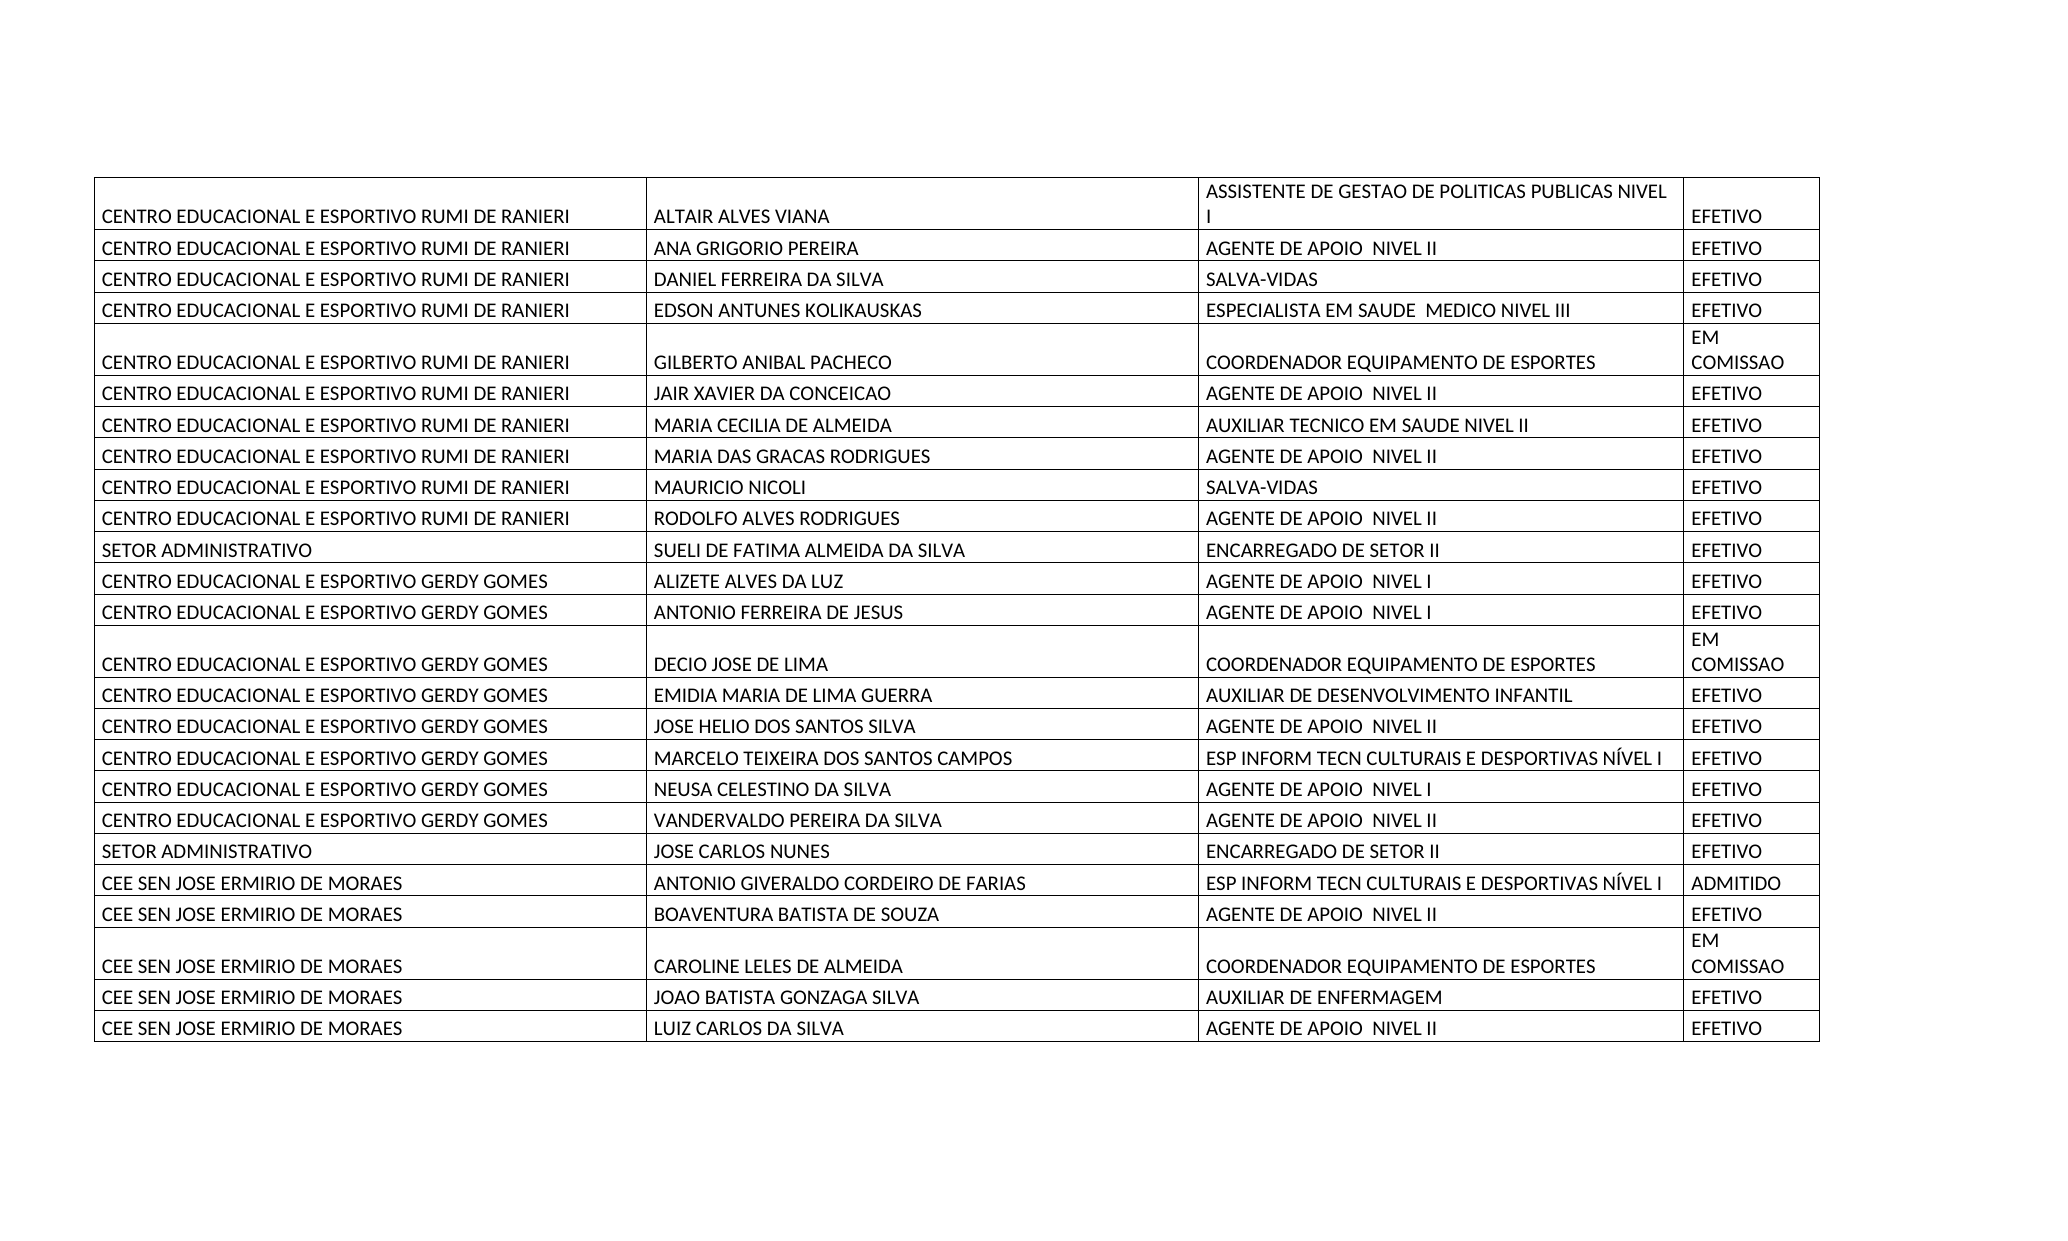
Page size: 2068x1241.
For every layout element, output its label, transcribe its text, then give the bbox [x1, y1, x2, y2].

table_cell CAROLINE LELES DE ALMEIDA [647, 928, 1198, 978]
table_cell SALVA-VIDAS [1199, 470, 1683, 500]
table_cell COORDENADOR EQUIPAMENTO DE ESPORTES [1199, 928, 1683, 978]
table_cell SETOR ADMINISTRATIVO [95, 532, 646, 562]
table_cell CENTRO EDUCACIONAL E ESPORTIVO GERDY GOMES [95, 771, 646, 802]
table_cell JOSE CARLOS NUNES [647, 834, 1198, 864]
table_cell CENTRO EDUCACIONAL E ESPORTIVO RUMI DE RANIERI [95, 501, 646, 531]
table_cell CENTRO EDUCACIONAL E ESPORTIVO GERDY GOMES [95, 803, 646, 833]
table_cell DANIEL FERREIRA DA SILVA [647, 261, 1198, 292]
table_cell EM COMISSAO [1684, 626, 1819, 677]
table_cell EFETIVO [1684, 230, 1819, 260]
table_cell AGENTE DE APOIO NIVEL II [1199, 376, 1683, 406]
table_cell CENTRO EDUCACIONAL E ESPORTIVO RUMI DE RANIERI [95, 293, 646, 323]
table_cell AGENTE DE APOIO NIVEL I [1199, 563, 1683, 593]
table_cell MAURICIO NICOLI [647, 470, 1198, 500]
table_cell AUXILIAR TECNICO EM SAUDE NIVEL II [1199, 407, 1683, 437]
table_cell NEUSA CELESTINO DA SILVA [647, 771, 1198, 802]
table_cell CENTRO EDUCACIONAL E ESPORTIVO GERDY GOMES [95, 709, 646, 739]
table_cell EFETIVO [1684, 438, 1819, 468]
table_cell ALIZETE ALVES DA LUZ [647, 563, 1198, 593]
table_cell AGENTE DE APOIO NIVEL II [1199, 803, 1683, 833]
table_cell ESP INFORM TECN CULTURAIS E DESPORTIVAS NÍVEL I [1199, 865, 1683, 895]
table_cell CENTRO EDUCACIONAL E ESPORTIVO RUMI DE RANIERI [95, 324, 646, 375]
table_cell ASSISTENTE DE GESTAO DE POLITICAS PUBLICAS NIVEL I [1199, 178, 1683, 229]
table_cell EM COMISSAO [1684, 324, 1819, 375]
table_cell CEE SEN JOSE ERMIRIO DE MORAES [95, 1011, 646, 1041]
table_cell EDSON ANTUNES KOLIKAUSKAS [647, 293, 1198, 323]
table_cell CEE SEN JOSE ERMIRIO DE MORAES [95, 980, 646, 1010]
table_cell ANTONIO FERREIRA DE JESUS [647, 595, 1198, 625]
table_cell AGENTE DE APOIO NIVEL I [1199, 771, 1683, 802]
table_cell EFETIVO [1684, 470, 1819, 500]
table_cell CENTRO EDUCACIONAL E ESPORTIVO GERDY GOMES [95, 626, 646, 677]
table_cell EFETIVO [1684, 896, 1819, 927]
table_cell AUXILIAR DE ENFERMAGEM [1199, 980, 1683, 1010]
table_cell EFETIVO [1684, 595, 1819, 625]
table_cell EFETIVO [1684, 678, 1819, 708]
table_cell AGENTE DE APOIO NIVEL II [1199, 1011, 1683, 1041]
table_cell AGENTE DE APOIO NIVEL II [1199, 438, 1683, 468]
table_cell ESP INFORM TECN CULTURAIS E DESPORTIVAS NÍVEL I [1199, 740, 1683, 770]
table_cell EFETIVO [1684, 1011, 1819, 1041]
table_cell LUIZ CARLOS DA SILVA [647, 1011, 1198, 1041]
table_cell CENTRO EDUCACIONAL E ESPORTIVO RUMI DE RANIERI [95, 230, 646, 260]
table_cell CENTRO EDUCACIONAL E ESPORTIVO GERDY GOMES [95, 563, 646, 593]
table_cell CENTRO EDUCACIONAL E ESPORTIVO RUMI DE RANIERI [95, 438, 646, 468]
table_cell EFETIVO [1684, 709, 1819, 739]
table_cell COORDENADOR EQUIPAMENTO DE ESPORTES [1199, 626, 1683, 677]
table_cell EM COMISSAO [1684, 928, 1819, 978]
table_cell EMIDIA MARIA DE LIMA GUERRA [647, 678, 1198, 708]
table_cell VANDERVALDO PEREIRA DA SILVA [647, 803, 1198, 833]
table_cell CEE SEN JOSE ERMIRIO DE MORAES [95, 896, 646, 927]
table_cell ADMITIDO [1684, 865, 1819, 895]
table_cell MARIA CECILIA DE ALMEIDA [647, 407, 1198, 437]
table_cell JOAO BATISTA GONZAGA SILVA [647, 980, 1198, 1010]
table_cell EFETIVO [1684, 261, 1819, 292]
table_cell EFETIVO [1684, 740, 1819, 770]
table_cell JAIR XAVIER DA CONCEICAO [647, 376, 1198, 406]
table_cell EFETIVO [1684, 501, 1819, 531]
table_cell CENTRO EDUCACIONAL E ESPORTIVO RUMI DE RANIERI [95, 261, 646, 292]
table_cell EFETIVO [1684, 407, 1819, 437]
table_cell EFETIVO [1684, 834, 1819, 864]
table_cell RODOLFO ALVES RODRIGUES [647, 501, 1198, 531]
table_cell BOAVENTURA BATISTA DE SOUZA [647, 896, 1198, 927]
table_cell EFETIVO [1684, 980, 1819, 1010]
table_cell EFETIVO [1684, 178, 1819, 229]
table_cell AGENTE DE APOIO NIVEL I [1199, 595, 1683, 625]
table_cell ANA GRIGORIO PEREIRA [647, 230, 1198, 260]
table_cell CEE SEN JOSE ERMIRIO DE MORAES [95, 928, 646, 978]
table_cell MARCELO TEIXEIRA DOS SANTOS CAMPOS [647, 740, 1198, 770]
table_cell ESPECIALISTA EM SAUDE MEDICO NIVEL III [1199, 293, 1683, 323]
table_cell SETOR ADMINISTRATIVO [95, 834, 646, 864]
table_cell EFETIVO [1684, 293, 1819, 323]
table_cell EFETIVO [1684, 376, 1819, 406]
table_cell EFETIVO [1684, 771, 1819, 802]
table_cell JOSE HELIO DOS SANTOS SILVA [647, 709, 1198, 739]
table_cell CEE SEN JOSE ERMIRIO DE MORAES [95, 865, 646, 895]
table_cell COORDENADOR EQUIPAMENTO DE ESPORTES [1199, 324, 1683, 375]
table_cell MARIA DAS GRACAS RODRIGUES [647, 438, 1198, 468]
table_cell CENTRO EDUCACIONAL E ESPORTIVO RUMI DE RANIERI [95, 407, 646, 437]
table_cell DECIO JOSE DE LIMA [647, 626, 1198, 677]
table_cell CENTRO EDUCACIONAL E ESPORTIVO GERDY GOMES [95, 595, 646, 625]
table_cell ENCARREGADO DE SETOR II [1199, 834, 1683, 864]
table_cell AGENTE DE APOIO NIVEL II [1199, 709, 1683, 739]
table_cell EFETIVO [1684, 563, 1819, 593]
table_cell AGENTE DE APOIO NIVEL II [1199, 896, 1683, 927]
table_cell SALVA-VIDAS [1199, 261, 1683, 292]
table_cell CENTRO EDUCACIONAL E ESPORTIVO GERDY GOMES [95, 740, 646, 770]
table_cell CENTRO EDUCACIONAL E ESPORTIVO RUMI DE RANIERI [95, 376, 646, 406]
table_cell EFETIVO [1684, 803, 1819, 833]
table_cell SUELI DE FATIMA ALMEIDA DA SILVA [647, 532, 1198, 562]
table_cell CENTRO EDUCACIONAL E ESPORTIVO RUMI DE RANIERI [95, 178, 646, 229]
table_cell AGENTE DE APOIO NIVEL II [1199, 230, 1683, 260]
table_cell CENTRO EDUCACIONAL E ESPORTIVO GERDY GOMES [95, 678, 646, 708]
table_cell ALTAIR ALVES VIANA [647, 178, 1198, 229]
table_cell AGENTE DE APOIO NIVEL II [1199, 501, 1683, 531]
table_cell CENTRO EDUCACIONAL E ESPORTIVO RUMI DE RANIERI [95, 470, 646, 500]
table_cell ENCARREGADO DE SETOR II [1199, 532, 1683, 562]
table_cell EFETIVO [1684, 532, 1819, 562]
table_cell GILBERTO ANIBAL PACHECO [647, 324, 1198, 375]
table_cell AUXILIAR DE DESENVOLVIMENTO INFANTIL [1199, 678, 1683, 708]
table_cell ANTONIO GIVERALDO CORDEIRO DE FARIAS [647, 865, 1198, 895]
